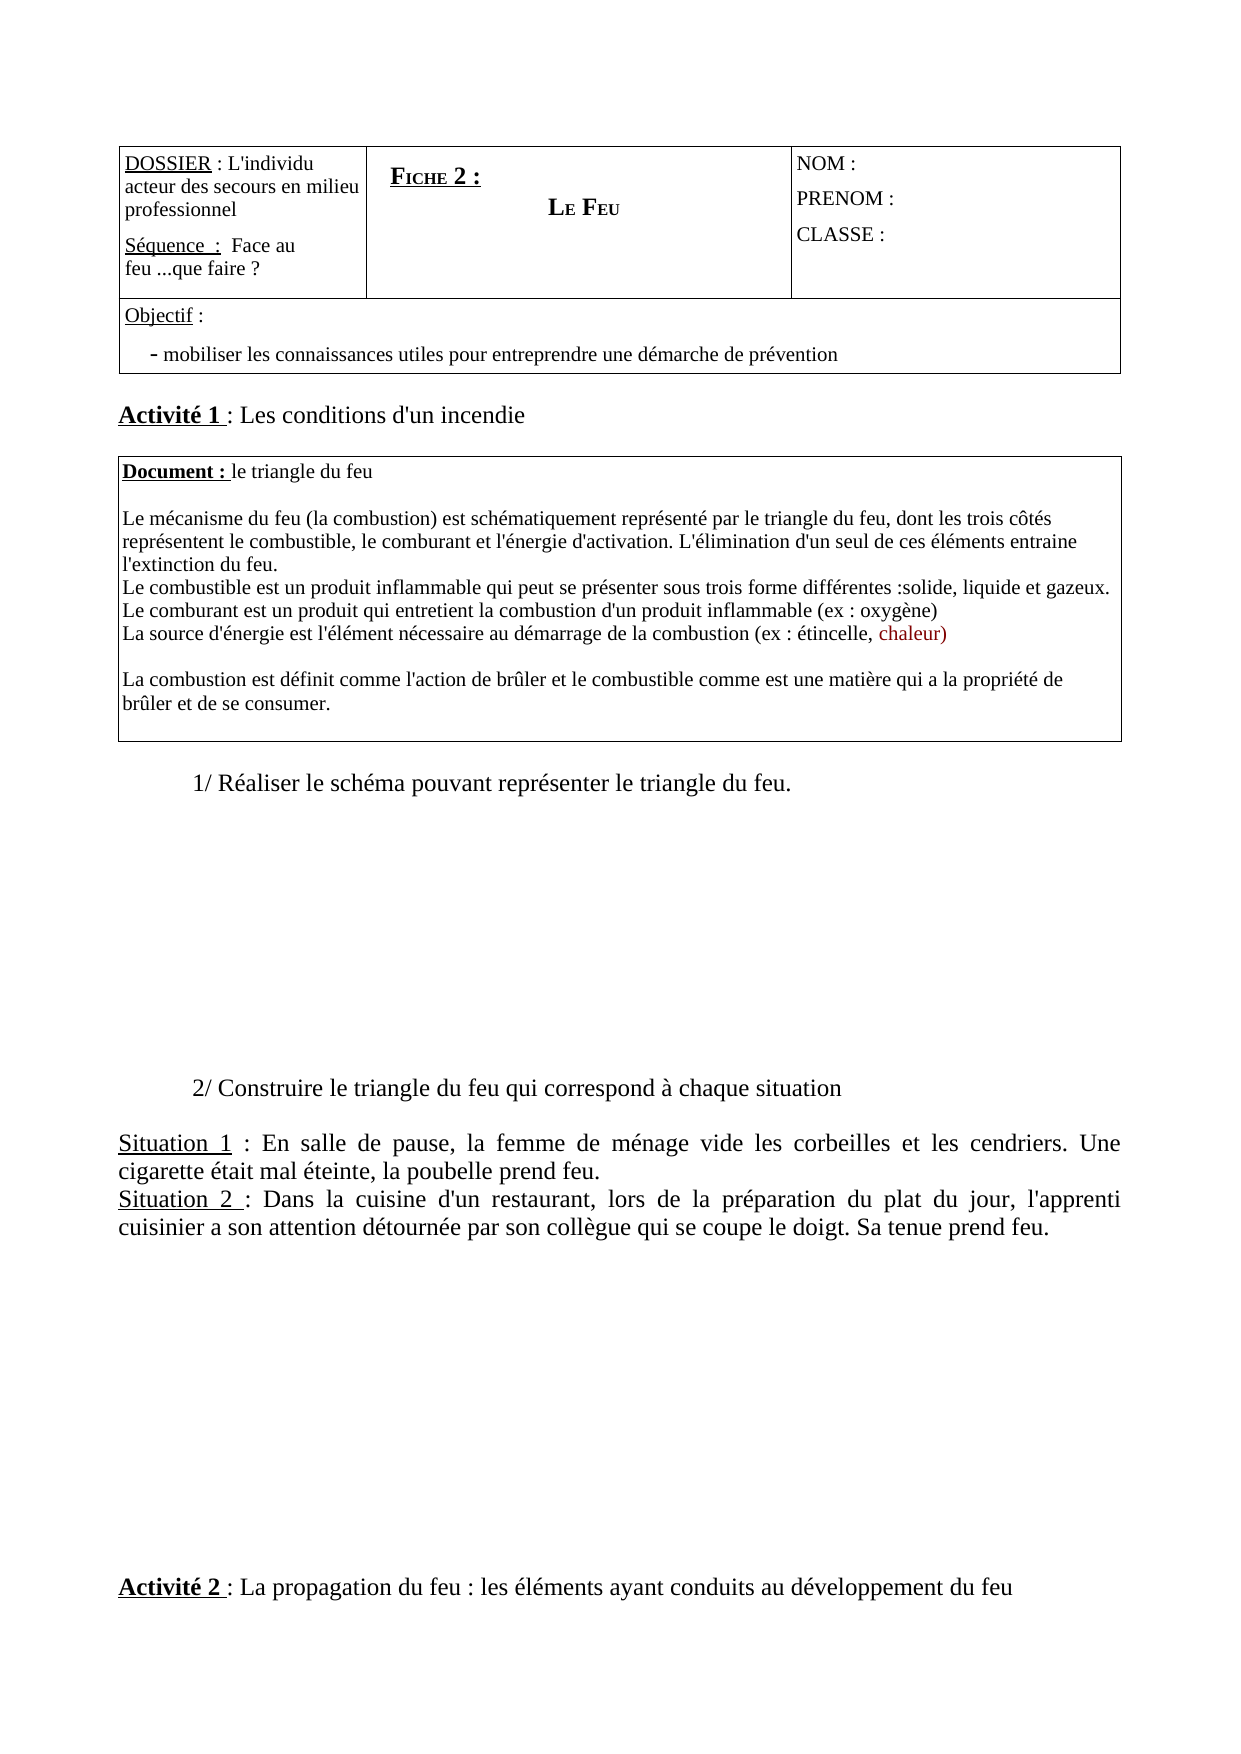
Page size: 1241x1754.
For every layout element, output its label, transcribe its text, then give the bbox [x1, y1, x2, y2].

text Le combustible est un produit inflammable qui peut se présenter sous trois forme différentes :solide, liquide et gazeux. [119, 572, 1121, 595]
table_header Fiche 2 : Le Feu [367, 147, 791, 298]
table_header DOSSIER : L'individu acteur des secours en milieu professionnel Séquence : Face au feu ...que faire ? [120, 147, 366, 298]
text Le mécanisme du feu (la combustion) est schématiquement représenté par le triangle du feu, dont les trois côtés représentent le combustible, le comburant et l'énergie d'activation. L'élimination d'un seul de ces éléments entraine l'extinction du feu. [119, 502, 1121, 572]
text Document : le triangle du feu [119, 457, 1121, 483]
text La combustion est définit comme l'action de brûler et le combustible comme est une matière qui a la propriété de brûler et de se consumer. [119, 664, 1121, 714]
text 2/ Construire le triangle du feu qui correspond à chaque situation [118, 1074, 1122, 1102]
text Le comburant est un produit qui entretient la combustion d'un produit inflammable (ex : oxygène) [119, 595, 1121, 618]
text 1/ Réaliser le schéma pouvant représenter le triangle du feu. [118, 769, 1122, 797]
text Situation 2 : Dans la cuisine d'un restaurant, lors de la préparation du plat du jour, l'apprenti cuisinier a son attention détournée par son collègue qui se coupe le doigt. Sa tenue prend feu. [118, 1185, 1122, 1240]
text La source d'énergie est l'élément nécessaire au démarrage de la combustion (ex : étincelle, chaleur) [119, 618, 1121, 645]
text Activité 1 : Les conditions d'un incendie [118, 401, 1122, 428]
table_cell Objectif : - mobiliser les connaissances utiles pour entreprendre une démarche de prévention [120, 299, 1120, 373]
text Situation 1 : En salle de pause, la femme de ménage vide les corbeilles et les cendriers. Une cigarette était mal éteinte, la poubelle prend feu. [118, 1129, 1122, 1185]
text Activité 2 : La propagation du feu : les éléments ayant conduits au développement du feu [118, 1573, 1122, 1601]
table_header NOM : PRENOM : CLASSE : [792, 147, 1120, 298]
